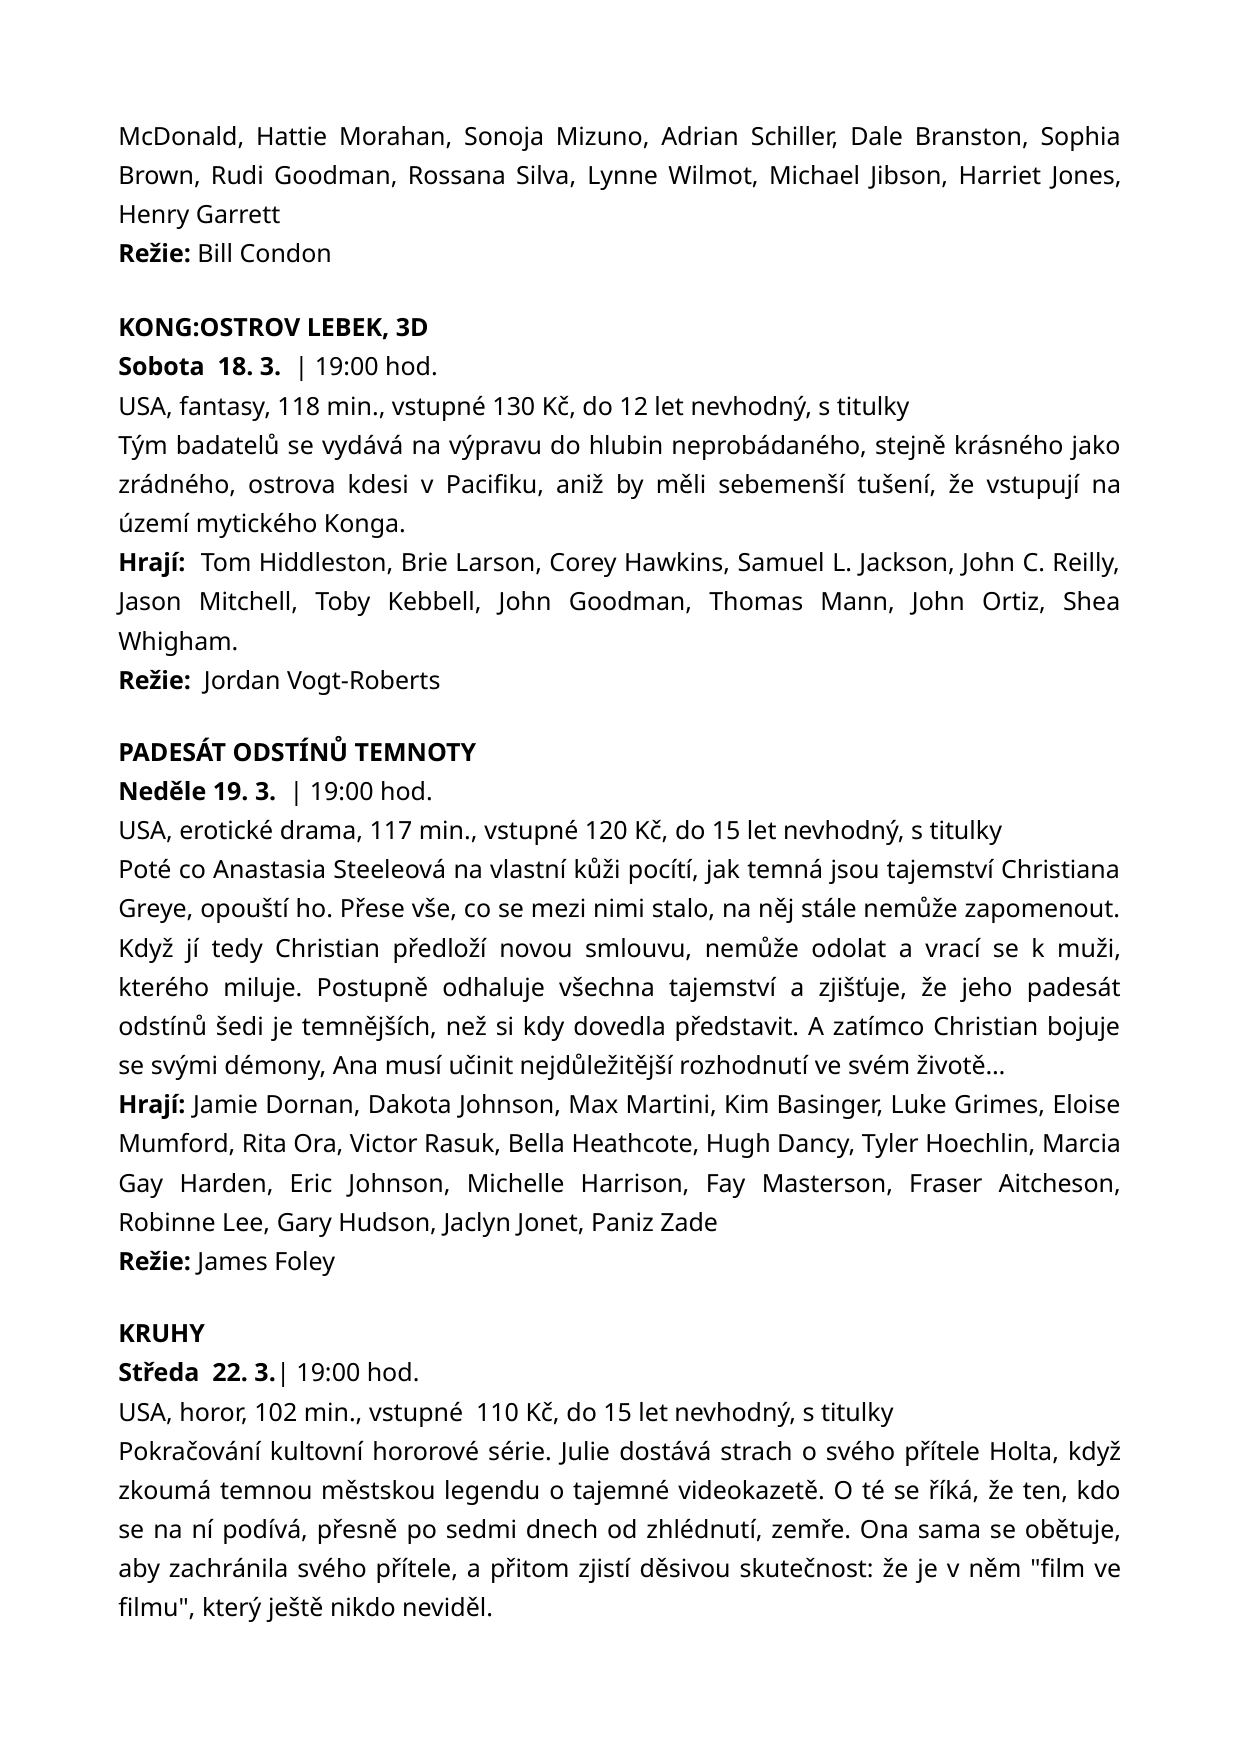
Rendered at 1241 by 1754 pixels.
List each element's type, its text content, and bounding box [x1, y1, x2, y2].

text Režie: Bill Condon [118, 236, 1122, 270]
text Tým badatelů se vydává na výpravu do hlubin neprobádaného, stejně krásného jako zrádného, ostrova kdesi v Pacifiku, aniž by měli sebemenší tušení, že vstupují na území mytického Konga. [118, 427, 1122, 540]
text KONG:OSTROV LEBEK, 3D [118, 310, 1122, 344]
text Pokračování kultovní hororové série. Julie dostává strach o svého přítele Holta, když zkoumá temnou městskou legendu o tajemné videokazetě. O té se říká, že ten, kdo se na ní podívá, přesně po sedmi dnech od zhlédnutí, zemře. Ona sama se obětuje, aby zachránila svého přítele, a přitom zjistí děsivou skutečnost: že je v něm "film ve filmu", který ještě nikdo neviděl. [118, 1433, 1122, 1624]
text Středa 22. 3.| 19:00 hod. [118, 1355, 1122, 1389]
text Neděle 19. 3. | 19:00 hod. [118, 774, 1122, 808]
text USA, horor, 102 min., vstupné 110 Kč, do 15 let nevhodný, s titulky [118, 1394, 1122, 1428]
text kruhy [118, 1316, 1122, 1350]
text Režie: Jordan Vogt-Roberts [118, 662, 1122, 696]
text Hrají: Tom Hiddleston, Brie Larson, Corey Hawkins, Samuel L. Jackson, John C. Reilly, Jason Mitchell, Toby Kebbell, John Goodman, Thomas Mann, John Ortiz, Shea Whigham. [118, 545, 1122, 657]
text USA, erotické drama, 117 min., vstupné 120 Kč, do 15 let nevhodný, s titulky [118, 813, 1122, 847]
text McDonald, Hattie Morahan, Sonoja Mizuno, Adrian Schiller, Dale Branston, Sophia Brown, Rudi Goodman, Rossana Silva, Lynne Wilmot, Michael Jibson, Harriet Jones, Henry Garrett [118, 118, 1122, 231]
text Sobota 18. 3. | 19:00 hod. [118, 349, 1122, 383]
text Hrají: Jamie Dornan, Dakota Johnson, Max Martini, Kim Basinger, Luke Grimes, Eloise Mumford, Rita Ora, Victor Rasuk, Bella Heathcote, Hugh Dancy, Tyler Hoechlin, Marcia Gay Harden, Eric Johnson, Michelle Harrison, Fay Masterson, Fraser Aitcheson, Robinne Lee, Gary Hudson, Jaclyn Jonet, Paniz Zade [118, 1087, 1122, 1238]
text PADESÁT ODSTÍNŮ TEMNOTY [118, 734, 1122, 768]
text USA, fantasy, 118 min., vstupné 130 Kč, do 12 let nevhodný, s titulky [118, 388, 1122, 422]
text Režie: James Foley [118, 1244, 1122, 1278]
text Poté co Anastasia Steeleová na vlastní kůži pocítí, jak temná jsou tajemství Christiana Greye, opouští ho. Přese vše, co se mezi nimi stalo, na něj stále nemůže zapomenout. Když jí tedy Christian předloží novou smlouvu, nemůže odolat a vrací se k muži, kterého miluje. Postupně odhaluje všechna tajemství a zjišťuje, že jeho padesát odstínů šedi je temnějších, než si kdy dovedla představit. A zatímco Christian bojuje se svými démony, Ana musí učinit nejdůležitější rozhodnutí ve svém životě… [118, 852, 1122, 1082]
